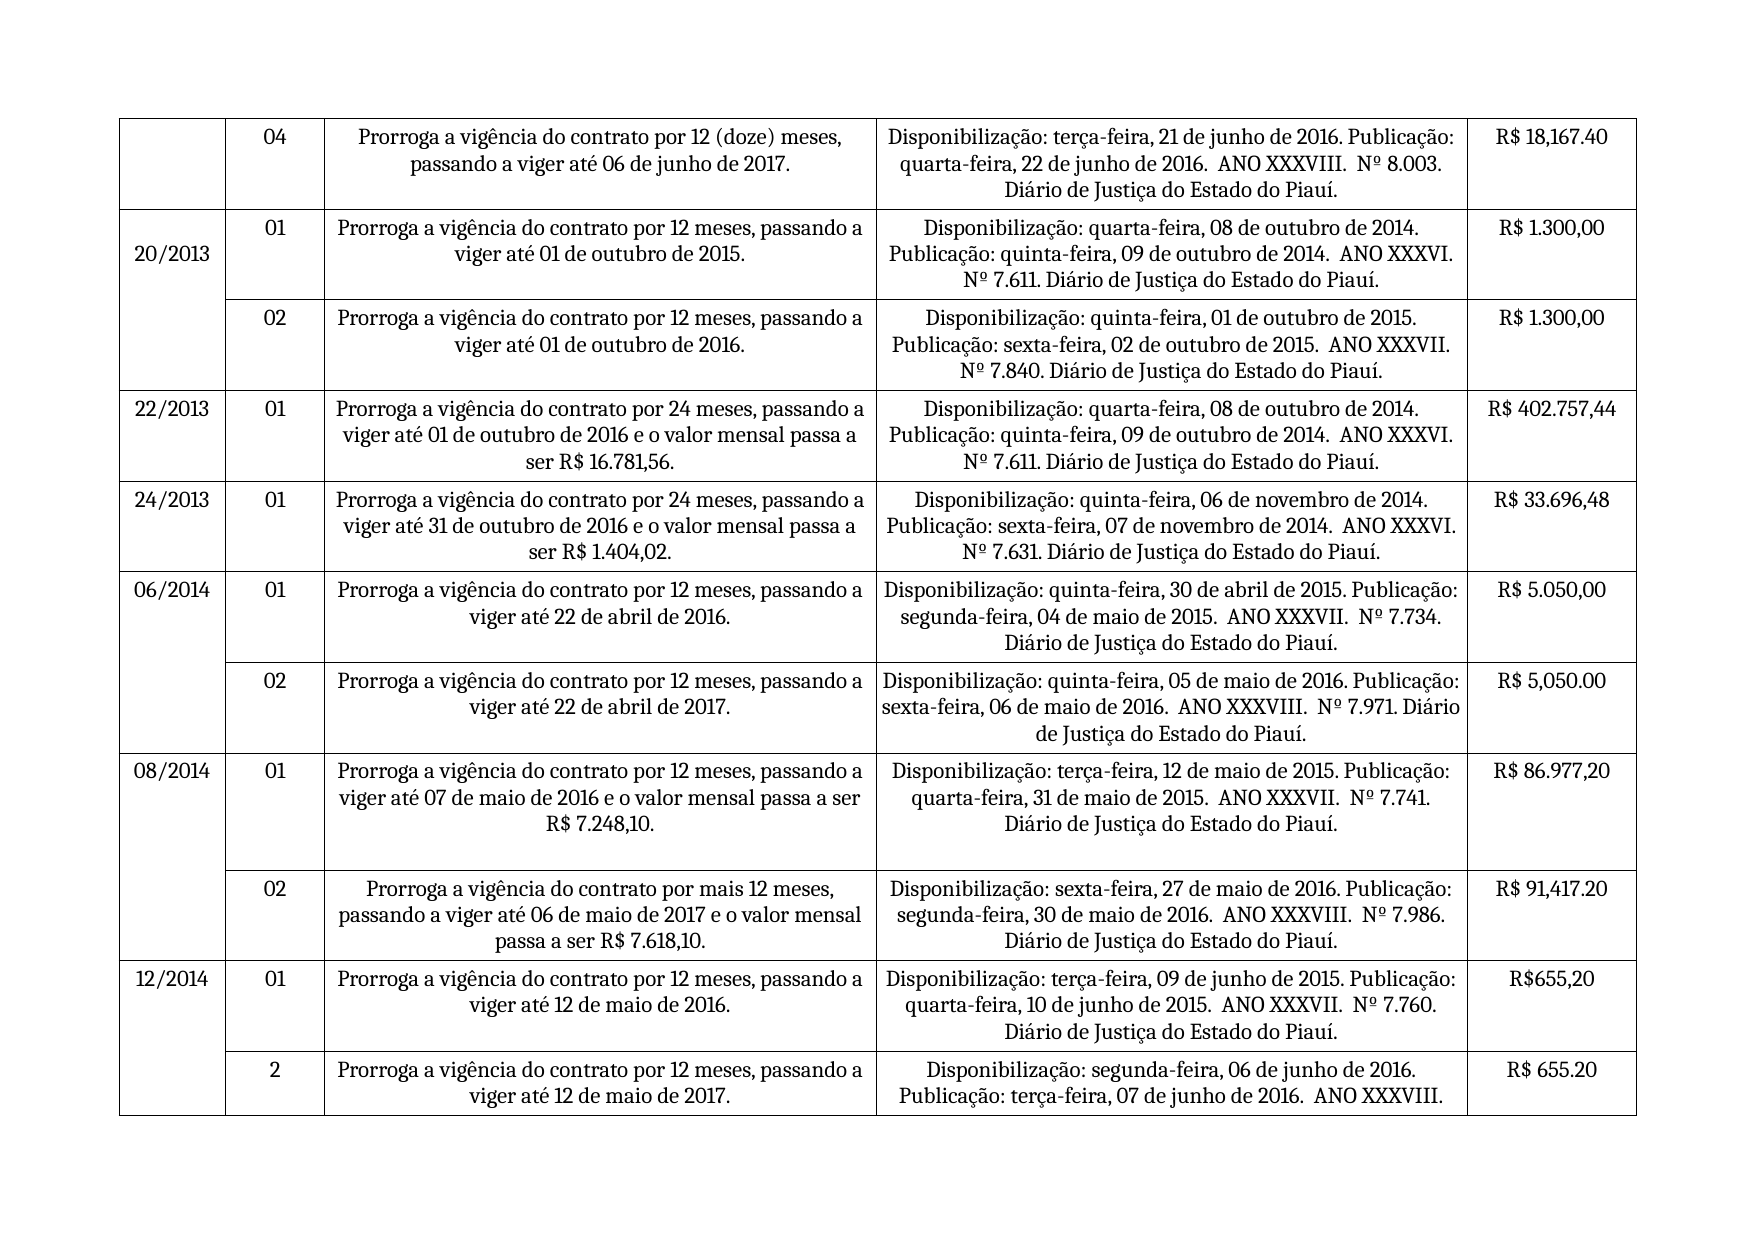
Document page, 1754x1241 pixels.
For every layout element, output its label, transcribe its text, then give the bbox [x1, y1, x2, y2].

table_cell R$ 33.696,48 [1468, 482, 1636, 571]
table_cell Prorroga a vigência do contrato por 12 meses, passando a viger até 12 de maio de 2017. [325, 1052, 876, 1115]
table_cell 04 [226, 119, 324, 209]
table_cell 06/2014 [120, 572, 225, 752]
table_cell 01 [226, 754, 324, 869]
table_cell Disponibilização: quinta-feira, 30 de abril de 2015. Publicação: segunda-feira, 04 de maio de 2015. ANO XXXVII. Nº 7.734. Diário de Justiça do Estado do Piauí. [877, 572, 1467, 662]
table_cell Disponibilização: quinta-feira, 06 de novembro de 2014. Publicação: sexta-feira, 07 de novembro de 2014. ANO XXXVI. Nº 7.631. Diário de Justiça do Estado do Piauí. [877, 482, 1467, 571]
table_cell 01 [226, 482, 324, 571]
table_cell Prorroga a vigência do contrato por 12 meses, passando a viger até 22 de abril de 2016. [325, 572, 876, 662]
table_cell Prorroga a vigência do contrato por 12 meses, passando a viger até 12 de maio de 2016. [325, 961, 876, 1051]
table_cell Prorroga a vigência do contrato por 12 meses, passando a viger até 01 de outubro de 2016. [325, 300, 876, 390]
table_cell Disponibilização: segunda-feira, 06 de junho de 2016. Publicação: terça-feira, 07 de junho de 2016. ANO XXXVIII. [877, 1052, 1467, 1115]
table_cell R$ 1.300,00 [1468, 300, 1636, 390]
table_cell Prorroga a vigência do contrato por 12 meses, passando a viger até 22 de abril de 2017. [325, 663, 876, 752]
table_cell 01 [226, 210, 324, 299]
table_cell Disponibilização: quarta-feira, 08 de outubro de 2014. Publicação: quinta-feira, 09 de outubro de 2014. ANO XXXVI. Nº 7.611. Diário de Justiça do Estado do Piauí. [877, 210, 1467, 299]
table_cell 24/2013 [120, 482, 225, 571]
table_cell 01 [226, 391, 324, 481]
table_cell Prorroga a vigência do contrato por 24 meses, passando a viger até 01 de outubro de 2016 e o valor mensal passa a ser R$ 16.781,56. [325, 391, 876, 481]
table_cell Disponibilização: terça-feira, 09 de junho de 2015. Publicação: quarta-feira, 10 de junho de 2015. ANO XXXVII. Nº 7.760. Diário de Justiça do Estado do Piauí. [877, 961, 1467, 1051]
table_cell Disponibilização: quarta-feira, 08 de outubro de 2014. Publicação: quinta-feira, 09 de outubro de 2014. ANO XXXVI. Nº 7.611. Diário de Justiça do Estado do Piauí. [877, 391, 1467, 481]
table_cell 08/2014 [120, 754, 225, 960]
table_cell 22/2013 [120, 391, 225, 481]
table_cell 2 [226, 1052, 324, 1115]
table_cell R$ 5.050,00 [1468, 663, 1636, 752]
table_cell [120, 119, 225, 209]
table_cell R$ 91.417,20 [1468, 871, 1636, 960]
table_cell Prorroga a vigência do contrato por mais 12 meses, passando a viger até 06 de maio de 2017 e o valor mensal passa a ser R$ 7.618,10. [325, 871, 876, 960]
table_cell Disponibilização: terça-feira, 21 de junho de 2016. Publicação: quarta-feira, 22 de junho de 2016. ANO XXXVIII. Nº 8.003. Diário de Justiça do Estado do Piauí. [877, 119, 1467, 209]
table_cell R$ 402.757,44 [1468, 391, 1636, 481]
table_cell Prorroga a vigência do contrato por 12 (doze) meses, passando a viger até 06 de junho de 2017. [325, 119, 876, 209]
table_cell 01 [226, 572, 324, 662]
table_cell 12/2014 [120, 961, 225, 1115]
table_cell Disponibilização: sexta-feira, 27 de maio de 2016. Publicação: segunda-feira, 30 de maio de 2016. ANO XXXVIII. Nº 7.986. Diário de Justiça do Estado do Piauí. [877, 871, 1467, 960]
table_cell R$ 18.167,40 [1468, 119, 1636, 209]
table_cell Disponibilização: quinta-feira, 01 de outubro de 2015. Publicação: sexta-feira, 02 de outubro de 2015. ANO XXXVII. Nº 7.840. Diário de Justiça do Estado do Piauí. [877, 300, 1467, 390]
table_cell 02 [226, 300, 324, 390]
table_cell R$ 1.300,00 [1468, 210, 1636, 299]
table_cell 02 [226, 871, 324, 960]
table_cell 20/2013 [120, 210, 225, 390]
table_cell R$ 655,20 [1468, 1052, 1636, 1115]
table_cell R$ 86.977,20 [1468, 754, 1636, 869]
table_cell Prorroga a vigência do contrato por 12 meses, passando a viger até 01 de outubro de 2015. [325, 210, 876, 299]
table_cell Prorroga a vigência do contrato por 12 meses, passando a viger até 07 de maio de 2016 e o valor mensal passa a ser R$ 7.248,10. [325, 754, 876, 869]
table_cell 02 [226, 663, 324, 752]
table_cell Disponibilização: quinta-feira, 05 de maio de 2016. Publicação: sexta-feira, 06 de maio de 2016. ANO XXXVIII. Nº 7.971. Diário de Justiça do Estado do Piauí. [877, 663, 1467, 752]
table_cell Prorroga a vigência do contrato por 24 meses, passando a viger até 31 de outubro de 2016 e o valor mensal passa a ser R$ 1.404,02. [325, 482, 876, 571]
table_cell 01 [226, 961, 324, 1051]
table_cell R$655,20 [1468, 961, 1636, 1051]
table_cell Disponibilização: terça-feira, 12 de maio de 2015. Publicação: quarta-feira, 31 de maio de 2015. ANO XXXVII. Nº 7.741. Diário de Justiça do Estado do Piauí. [877, 754, 1467, 869]
table_cell R$ 5.050,00 [1468, 572, 1636, 662]
